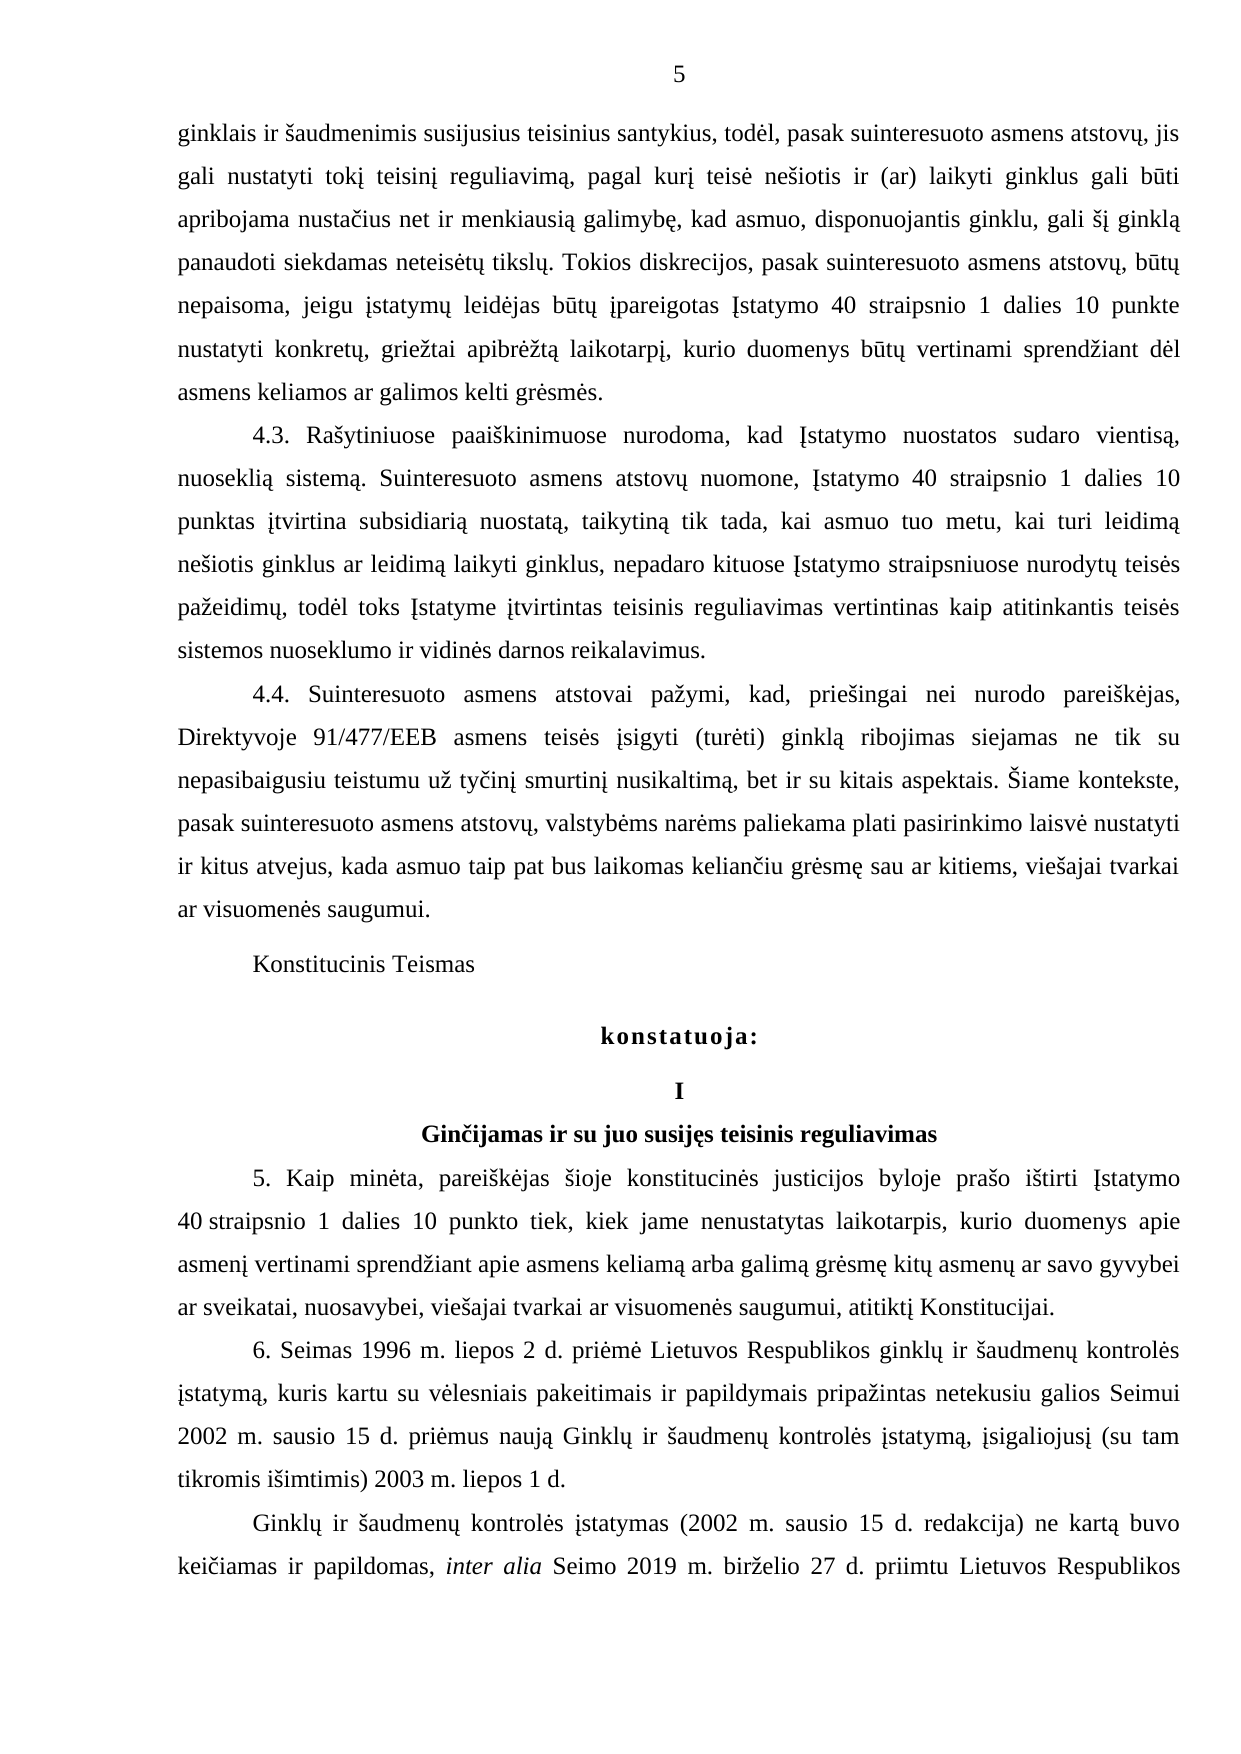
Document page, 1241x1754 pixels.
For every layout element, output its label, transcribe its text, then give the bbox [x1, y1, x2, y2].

text ginklais ir šaudmenimis susijusius teisinius santykius, todėl, pasak suinteresuoto asmens atstovų, jis gali nustatyti tokį teisinį reguliavimą, pagal kurį teisė nešiotis ir (ar) laikyti ginklus gali būti apribojama nustačius net ir menkiausią galimybę, kad asmuo, disponuojantis ginklu, gali šį ginklą panaudoti siekdamas neteisėtų tikslų. Tokios diskrecijos, pasak suinteresuoto asmens atstovų, būtų nepaisoma, jeigu įstatymų leidėjas būtų įpareigotas Įstatymo 40 straipsnio 1 dalies 10 punkte nustatyti konkretų, griežtai apibrėžtą laikotarpį, kurio duomenys būtų vertinami sprendžiant dėl asmens keliamos ar galimos kelti grėsmės. [177, 118, 1181, 406]
text Ginklų ir šaudmenų kontrolės įstatymas (2002 m. sausio 15 d. redakcija) ne kartą buvo keičiamas ir papildomas, inter alia Seimo 2019 m. birželio 27 d. priimtu Lietuvos Respublikos [177, 1508, 1181, 1579]
text Konstitucinis Teismas [177, 949, 1181, 978]
text 4.3. Rašytiniuose paaiškinimuose nurodoma, kad Įstatymo nuostatos sudaro vientisą, nuoseklią sistemą. Suinteresuoto asmens atstovų nuomone, Įstatymo 40 straipsnio 1 dalies 10 punktas įtvirtina subsidiarią nuostatą, taikytiną tik tada, kai asmuo tuo metu, kai turi leidimą nešiotis ginklus ar leidimą laikyti ginklus, nepadaro kituose Įstatymo straipsniuose nurodytų teisės pažeidimų, todėl toks Įstatyme įtvirtintas teisinis reguliavimas vertintinas kaip atitinkantis teisės sistemos nuoseklumo ir vidinės darnos reikalavimus. [177, 420, 1181, 664]
text Ginčijamas ir su juo susijęs teisinis reguliavimas [177, 1119, 1181, 1148]
text 5. Kaip minėta, pareiškėjas šioje konstitucinės justicijos byloje prašo ištirti Įstatymo 40 straipsnio 1 dalies 10 punkto tiek, kiek jame nenustatytas laikotarpis, kurio duomenys apie asmenį vertinami sprendžiant apie asmens keliamą arba galimą grėsmę kitų asmenų ar savo gyvybei ar sveikatai, nuosavybei, viešajai tvarkai ar visuomenės saugumui, atitiktį Konstitucijai. [177, 1163, 1181, 1321]
text 6. Seimas 1996 m. liepos 2 d. priėmė Lietuvos Respublikos ginklų ir šaudmenų kontrolės įstatymą, kuris kartu su vėlesniais pakeitimais ir papildymais pripažintas netekusiu galios Seimui 2002 m. sausio 15 d. priėmus naują Ginklų ir šaudmenų kontrolės įstatymą, įsigaliojusį (su tam tikromis išimtimis) 2003 m. liepos 1 d. [177, 1335, 1181, 1493]
text I [177, 1076, 1181, 1105]
text konstatuoja: [177, 1021, 1181, 1050]
text 4.4. Suinteresuoto asmens atstovai pažymi, kad, priešingai nei nurodo pareiškėjas, Direktyvoje 91/477/EEB asmens teisės įsigyti (turėti) ginklą ribojimas siejamas ne tik su nepasibaigusiu teistumu už tyčinį smurtinį nusikaltimą, bet ir su kitais aspektais. Šiame kontekste, pasak suinteresuoto asmens atstovų, valstybėms narėms paliekama plati pasirinkimo laisvė nustatyti ir kitus atvejus, kada asmuo taip pat bus laikomas keliančiu grėsmę sau ar kitiems, viešajai tvarkai ar visuomenės saugumui. [177, 679, 1181, 923]
